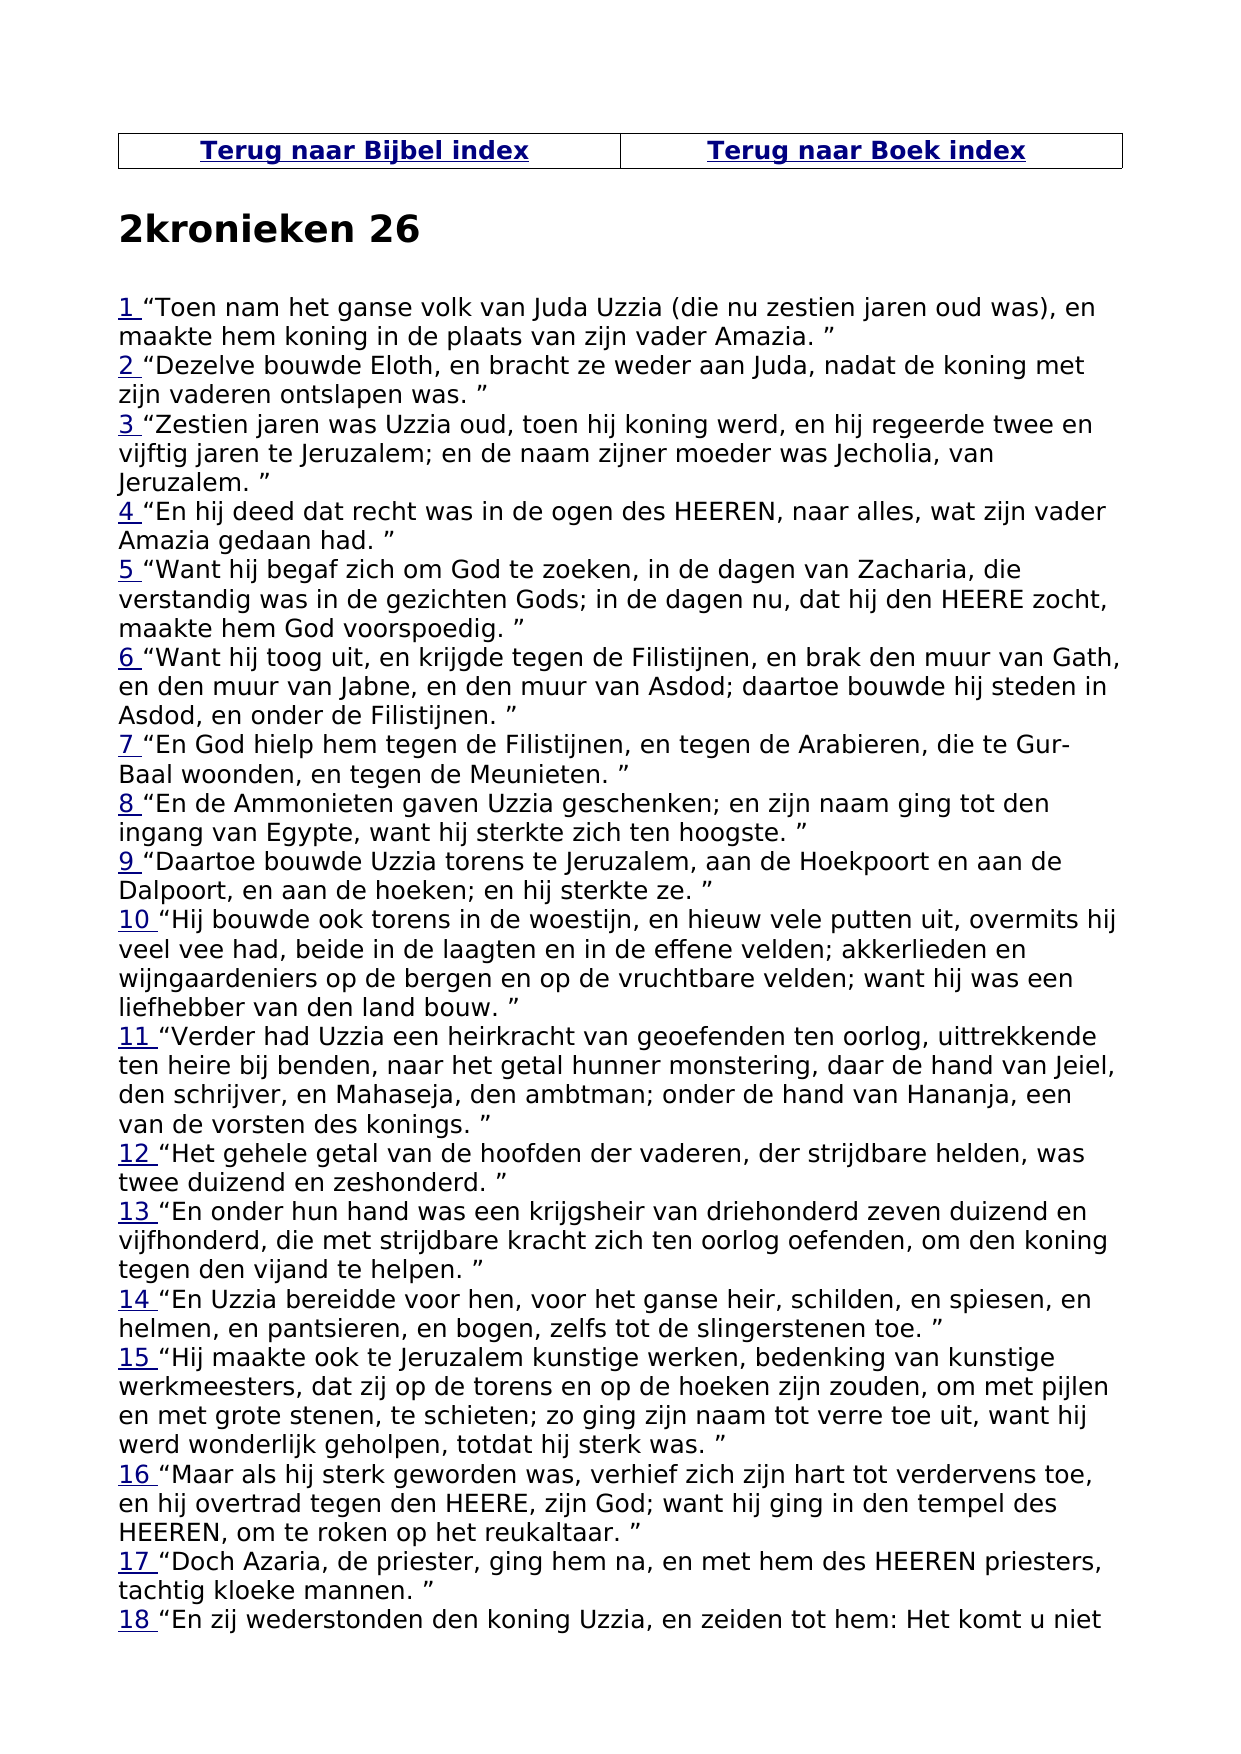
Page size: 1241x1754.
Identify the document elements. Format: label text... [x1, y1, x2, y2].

subtitle 2kronieken 26 [118, 208, 1122, 252]
text 1 “Toen nam het ganse volk van Juda Uzzia (die nu zestien jaren oud was), en maakte hem koning in de plaats van zijn vader Amazia. ” 2 “Dezelve bouwde Eloth, en bracht ze weder aan Juda, nadat de koning met zijn vaderen ontslapen was. ” 3 “Zestien jaren was Uzzia oud, toen hij koning werd, en hij regeerde twee en vijftig jaren te Jeruzalem; en de naam zijner moeder was Jecholia, van Jeruzalem. ” 4 “En hij deed dat recht was in de ogen des HEEREN, naar alles, wat zijn vader Amazia gedaan had. ” 5 “Want hij begaf zich om God te zoeken, in de dagen van Zacharia, die verstandig was in de gezichten Gods; in de dagen nu, dat hij den HEERE zocht, maakte hem God voorspoedig. ” 6 “Want hij toog uit, en krijgde tegen de Filistijnen, en brak den muur van Gath, en den muur van Jabne, en den muur van Asdod; daartoe bouwde hij steden in Asdod, en onder de Filistijnen. ” 7 “En God hielp hem tegen de Filistijnen, en tegen de Arabieren, die te Gur-Baal woonden, en tegen de Meunieten. ” 8 “En de Ammonieten gaven Uzzia geschenken; en zijn naam ging tot den ingang van Egypte, want hij sterkte zich ten hoogste. ” 9 “Daartoe bouwde Uzzia torens te Jeruzalem, aan de Hoekpoort en aan de Dalpoort, en aan de hoeken; en hij sterkte ze. ” 10 “Hij bouwde ook torens in de woestijn, en hieuw vele putten uit, overmits hij veel vee had, beide in de laagten en in de effene velden; akkerlieden en wijngaardeniers op de bergen en op de vruchtbare velden; want hij was een liefhebber van den land bouw. ” 11 “Verder had Uzzia een heirkracht van geoefenden ten oorlog, uittrekkende ten heire bij benden, naar het getal hunner monstering, daar de hand van Jeiel, den schrijver, en Mahaseja, den ambtman; onder de hand van Hananja, een van de vorsten des konings. ” 12 “Het gehele getal van de hoofden der vaderen, der strijdbare helden, was twee duizend en zeshonderd. ” 13 “En onder hun hand was een krijgsheir van driehonderd zeven duizend en vijfhonderd, die met strijdbare kracht zich ten oorlog oefenden, om den koning tegen den vijand te helpen. ” 14 “En Uzzia bereidde voor hen, voor het ganse heir, schilden, en spiesen, en helmen, en pantsieren, en bogen, zelfs tot de slingerstenen toe. ” 15 “Hij maakte ook te Jeruzalem kunstige werken, bedenking van kunstige werkmeesters, dat zij op de torens en op de hoeken zijn zouden, om met pijlen en met grote stenen, te schieten; zo ging zijn naam tot verre toe uit, want hij werd wonderlijk geholpen, totdat hij sterk was. ” 16 “Maar als hij sterk geworden was, verhief zich zijn hart tot verdervens toe, en hij overtrad tegen den HEERE, zijn God; want hij ging in den tempel des HEEREN, om te roken op het reukaltaar. ” 17 “Doch Azaria, de priester, ging hem na, en met hem des HEEREN priesters, tachtig kloeke mannen. ” 18 “En zij wederstonden den koning Uzzia, en zeiden tot hem: Het komt u niet [118, 264, 1122, 1635]
table_header Terug naar Boek index [621, 134, 1122, 168]
table_header Terug naar Bijbel index [119, 134, 620, 168]
